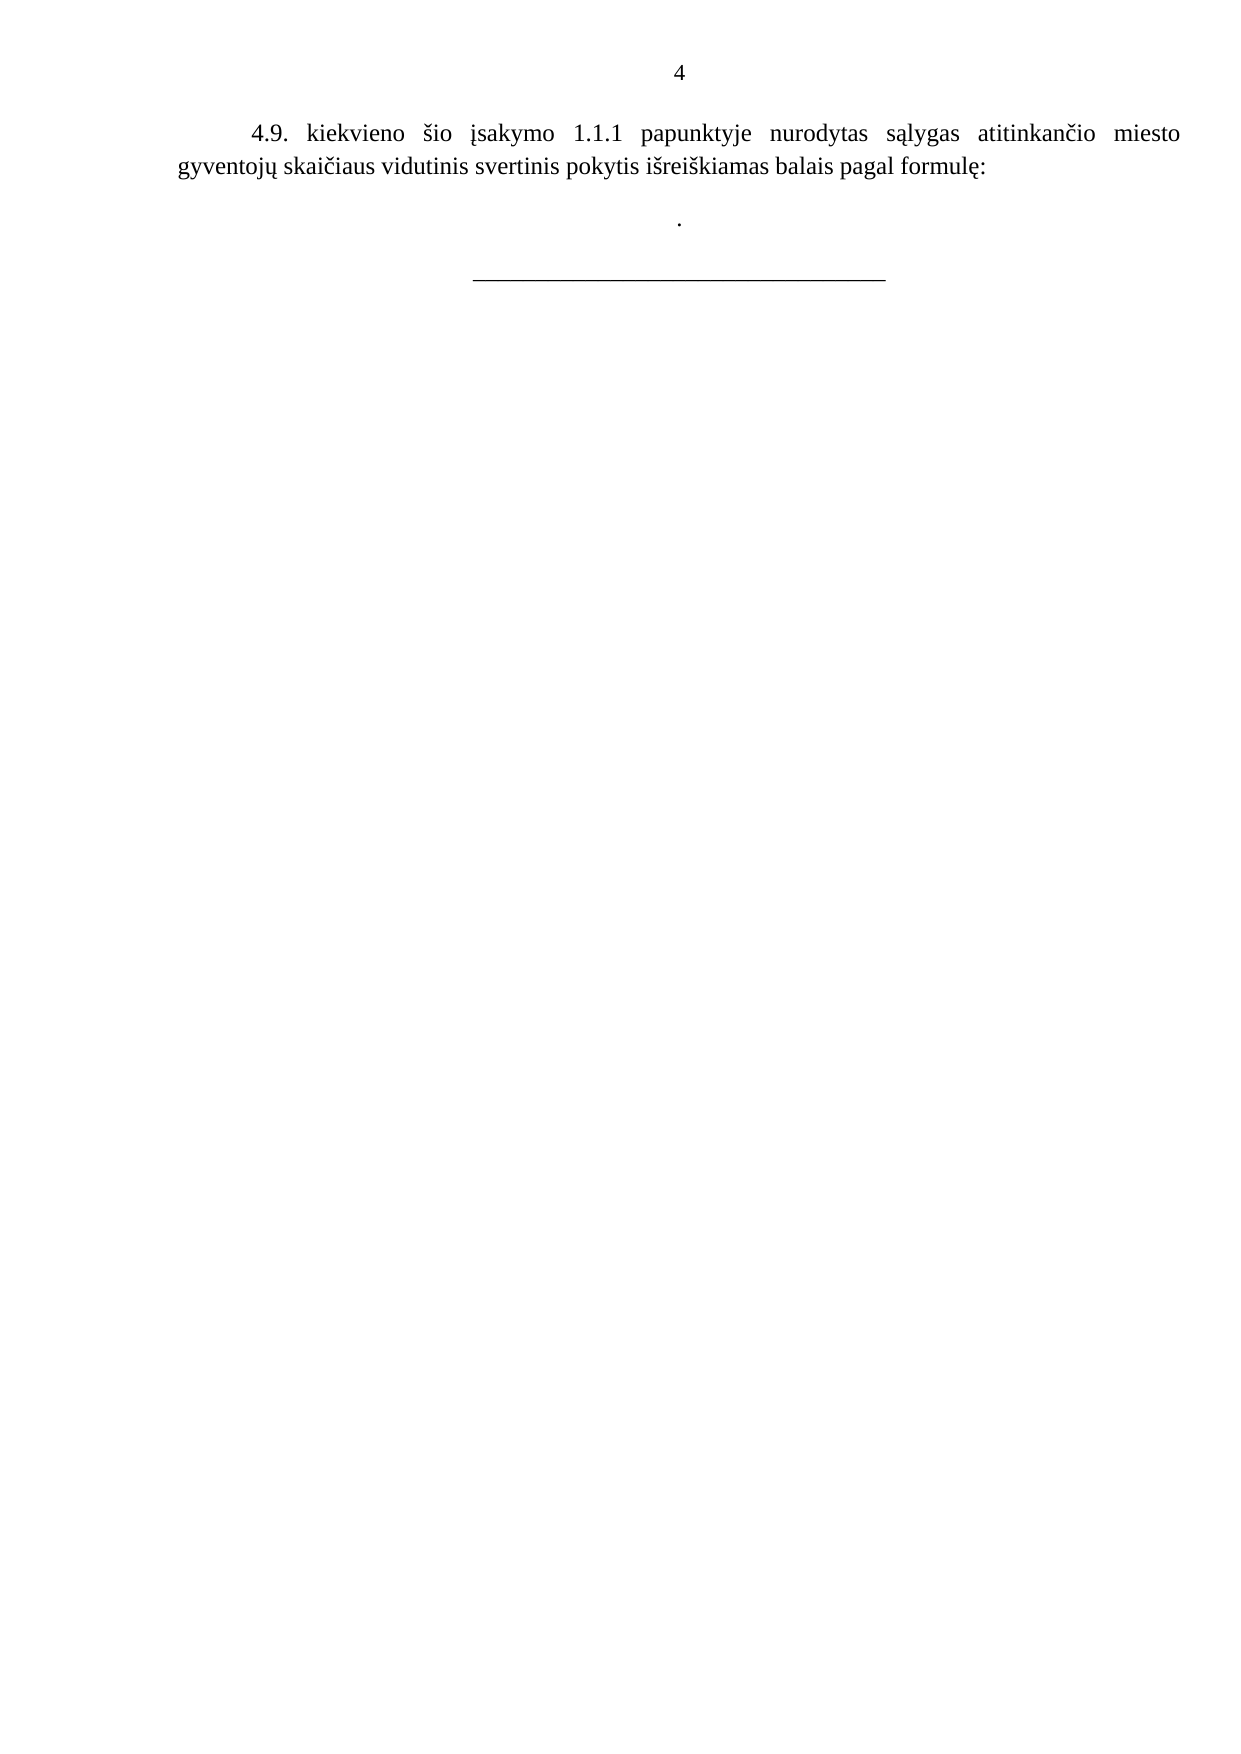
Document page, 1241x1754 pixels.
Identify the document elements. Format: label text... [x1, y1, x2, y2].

text _________________________________ [177, 256, 1181, 284]
text . [177, 203, 1181, 232]
text 4.9. kiekvieno šio įsakymo 1.1.1 papunktyje nurodytas sąlygas atitinkančio miesto gyventojų skaičiaus vidutinis svertinis pokytis išreiškiamas balais pagal formulę: [177, 118, 1181, 180]
